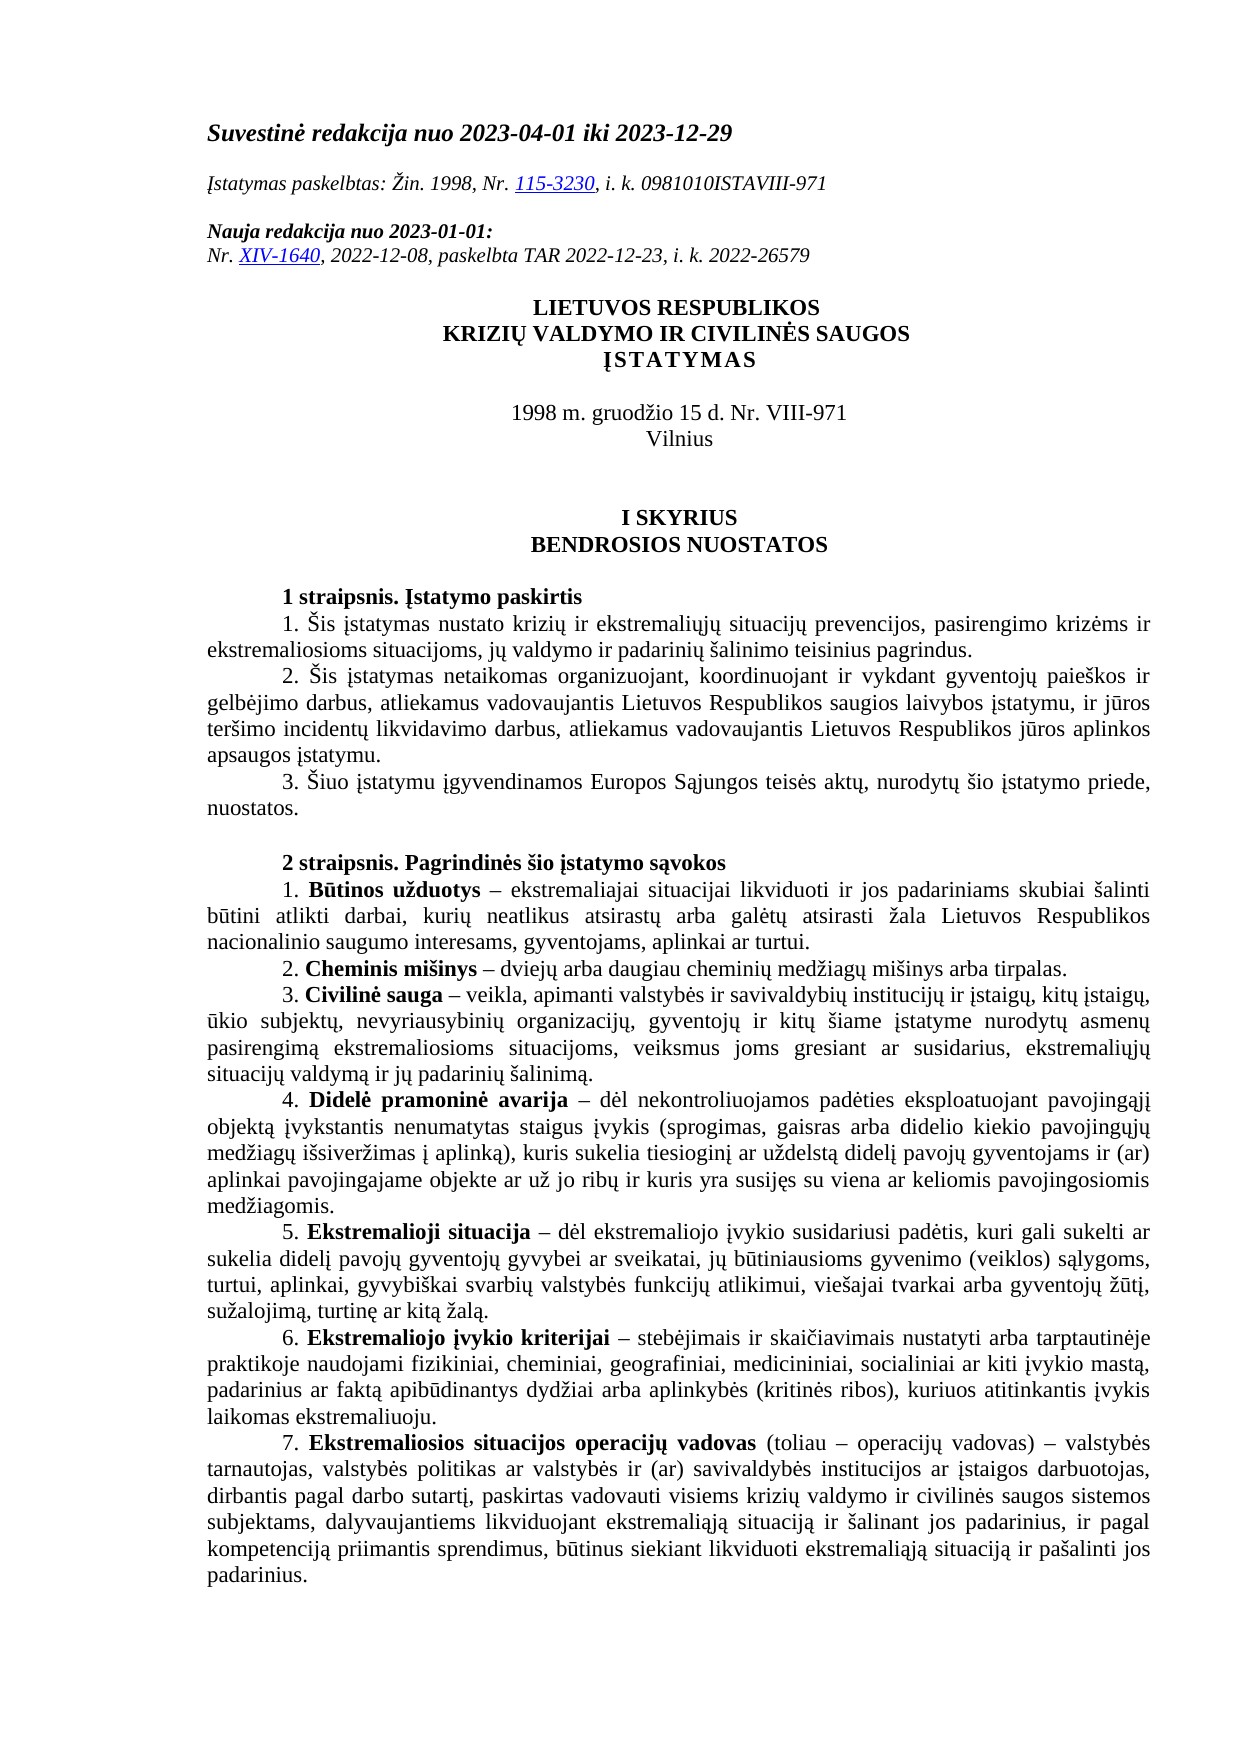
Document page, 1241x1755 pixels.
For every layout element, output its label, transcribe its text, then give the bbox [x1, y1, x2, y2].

text Bendrosios nuostatos [207, 531, 1152, 557]
text KRIZIŲ VALDYMO IR CIVILINĖS SAUGOS [207, 320, 1152, 346]
text 6. Ekstremaliojo įvykio kriterijai – stebėjimais ir skaičiavimais nustatyti arba tarptautinėje praktikoje naudojami fizikiniai, cheminiai, geografiniai, medicininiai, socialiniai ar kiti įvykio mastą, padarinius ar faktą apibūdinantys dydžiai arba aplinkybės (kritinės ribos), kuriuos atitinkantis įvykis laikomas ekstremaliuoju. [207, 1324, 1152, 1429]
text 2. Cheminis mišinys – dviejų arba daugiau cheminių medžiagų mišinys arba tirpalas. [207, 955, 1152, 981]
text 3. Šiuo įstatymu įgyvendinamos Europos Sąjungos teisės aktų, nurodytų šio įstatymo priede, nuostatos. [207, 768, 1152, 821]
text 2 straipsnis. Pagrindinės šio įstatymo sąvokos [207, 849, 1152, 876]
text 1. Šis įstatymas nustato krizių ir ekstremaliųjų situacijų prevencijos, pasirengimo krizėms ir ekstremaliosioms situacijoms, jų valdymo ir padarinių šalinimo teisinius pagrindus. [207, 610, 1152, 662]
text I SKYRIUS [207, 504, 1152, 531]
text 4. Didelė pramoninė avarija – dėl nekontroliuojamos padėties eksploatuojant pavojingąjį objektą įvykstantis nenumatytas staigus įvykis (sprogimas, gaisras arba didelio kiekio pavojingųjų medžiagų išsiveržimas į aplinką), kuris sukelia tiesioginį ar uždelstą didelį pavojų gyventojams ir (ar) aplinkai pavojingajame objekte ar už jo ribų ir kuris yra susijęs su viena ar keliomis pavojingosiomis medžiagomis. [207, 1087, 1152, 1218]
text 7. Ekstremaliosios situacijos operacijų vadovas (toliau – operacijų vadovas) – valstybės tarnautojas, valstybės politikas ar valstybės ir (ar) savivaldybės institucijos ar įstaigos darbuotojas, dirbantis pagal darbo sutartį, paskirtas vadovauti visiems krizių valdymo ir civilinės saugos sistemos subjektams, dalyvaujantiems likviduojant ekstremaliąją situaciją ir šalinant jos padarinius, ir pagal kompetenciją priimantis sprendimus, būtinus siekiant likviduoti ekstremaliąją situaciją ir pašalinti jos padarinius. [207, 1429, 1152, 1587]
text 5. Ekstremalioji situacija – dėl ekstremaliojo įvykio susidariusi padėtis, kuri gali sukelti ar sukelia didelį pavojų gyventojų gyvybei ar sveikatai, jų būtiniausioms gyvenimo (veiklos) sąlygoms, turtui, aplinkai, gyvybiškai svarbių valstybės funkcijų atlikimui, viešajai tvarkai arba gyventojų žūtį, sužalojimą, turtinę ar kitą žalą. [207, 1218, 1152, 1324]
text 1 straipsnis. Įstatymo paskirtis [207, 583, 1152, 610]
text 1998 m. gruodžio 15 d. Nr. VIII-971 Vilnius [207, 399, 1152, 452]
text 2. Šis įstatymas netaikomas organizuojant, koordinuojant ir vykdant gyventojų paieškos ir gelbėjimo darbus, atliekamus vadovaujantis Lietuvos Respublikos saugios laivybos įstatymu, ir jūros teršimo incidentų likvidavimo darbus, atliekamus vadovaujantis Lietuvos Respublikos jūros aplinkos apsaugos įstatymu. [207, 662, 1152, 768]
text 1. Būtinos užduotys – ekstremaliajai situacijai likviduoti ir jos padariniams skubiai šalinti būtini atlikti darbai, kurių neatlikus atsirastų arba galėtų atsirasti žala Lietuvos Respublikos nacionalinio saugumo interesams, gyventojams, aplinkai ar turtui. [207, 876, 1152, 955]
text Suvestinė redakcija nuo 2023-04-01 iki 2023-12-29 [207, 118, 1152, 147]
text Nr. XIV-1640, 2022-12-08, paskelbta TAR 2022-12-23, i. k. 2022-26579 [207, 243, 1152, 267]
text Nauja redakcija nuo 2023-01-01: [207, 219, 1152, 243]
text LIETUVOS RESPUBLIKOS [207, 293, 1152, 320]
text Įstatymas paskelbtas: Žin. 1998, Nr. 115-3230, i. k. 0981010ISTAVIII-971 [207, 171, 1152, 195]
text ĮSTATYMAS [207, 346, 1152, 373]
text 3. Civilinė sauga – veikla, apimanti valstybės ir savivaldybių institucijų ir įstaigų, kitų įstaigų, ūkio subjektų, nevyriausybinių organizacijų, gyventojų ir kitų šiame įstatyme nurodytų asmenų pasirengimą ekstremaliosioms situacijoms, veiksmus joms gresiant ar susidarius, ekstremaliųjų situacijų valdymą ir jų padarinių šalinimą. [207, 981, 1152, 1087]
